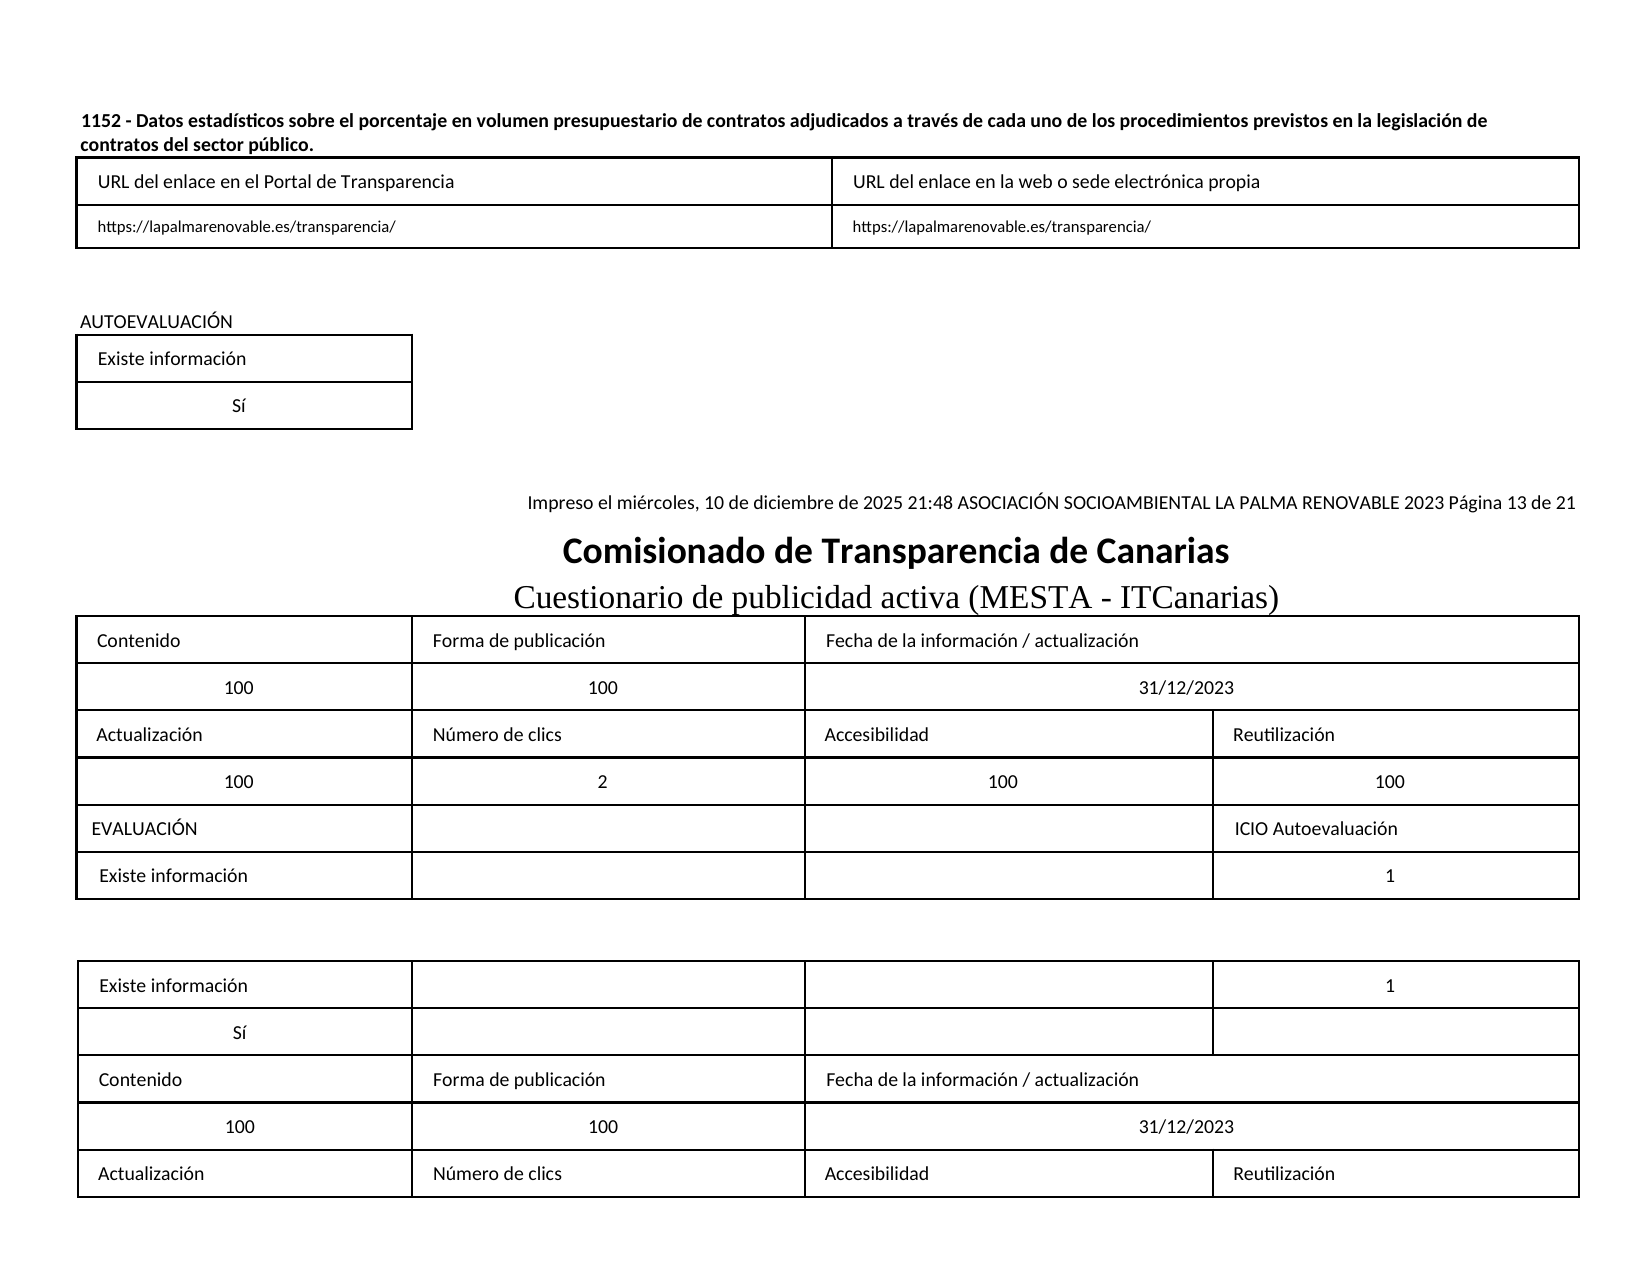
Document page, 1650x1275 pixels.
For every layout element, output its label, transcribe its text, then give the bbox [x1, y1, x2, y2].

table_cell 100 [413, 1104, 804, 1148]
table_cell Accesibilidad [806, 711, 1212, 756]
table_cell Contenido [79, 1056, 411, 1101]
table_cell [806, 853, 1212, 898]
text 1152 - Datos estadísticos sobre el porcentaje en volumen presupuestario de contratos adjudicados a través de cada uno de los procedimientos previstos en la legislación de contratos del sector público. [80, 108, 1517, 156]
table_cell Actualización [79, 1151, 411, 1196]
table_cell Sí [79, 1009, 411, 1054]
table_cell EVALUACIÓN [78, 806, 411, 851]
table_cell 100 [806, 759, 1212, 803]
table_cell 100 [78, 759, 411, 803]
table_cell 1 [1214, 853, 1578, 898]
table_cell Número de clics [413, 1151, 804, 1196]
table_cell 31/12/2023 [806, 1104, 1578, 1148]
text Impreso el miércoles, 10 de diciembre de 2025 21:48 ASOCIACIÓN SOCIOAMBIENTAL LA PALMA RENOVABLE 2023 Página 13 de 21 [61, 490, 1577, 514]
table_header Contenido [78, 617, 411, 662]
table_cell [1214, 1009, 1578, 1054]
table_cell Reutilización [1214, 1151, 1578, 1196]
table_cell 2 [413, 759, 804, 803]
table_header Fecha de la información / actualización [806, 617, 1578, 662]
table_cell 31/12/2023 [806, 664, 1578, 709]
table_cell 100 [79, 1104, 411, 1148]
table_header URL del enlace en la web o sede electrónica propia [833, 159, 1578, 203]
table_cell Existe información [78, 853, 411, 898]
table_cell [413, 853, 804, 898]
table_cell ICIO Autoevaluación [1214, 806, 1578, 851]
table_cell [806, 1009, 1212, 1054]
table_cell https://lapalmarenovable.es/transparencia/ [78, 206, 831, 247]
picture [64, 505, 185, 625]
table_cell [413, 806, 804, 851]
table_cell [806, 806, 1212, 851]
text AUTOEVALUACIÓN [80, 309, 1579, 333]
table_header [806, 962, 1212, 1007]
table_header Forma de publicación [413, 617, 804, 662]
table_header 1 [1214, 962, 1578, 1007]
table_cell Número de clics [413, 711, 804, 756]
table_cell Fecha de la información / actualización [806, 1056, 1578, 1101]
table_cell [413, 1009, 804, 1054]
table_cell Forma de publicación [413, 1056, 804, 1101]
table_cell Reutilización [1214, 711, 1578, 756]
table_header Existe información [78, 336, 411, 381]
table_cell 100 [78, 664, 411, 709]
table_cell https://lapalmarenovable.es/transparencia/ [833, 206, 1578, 247]
table_cell Actualización [78, 711, 411, 756]
table_cell 100 [1214, 759, 1578, 803]
table_cell Accesibilidad [806, 1151, 1212, 1196]
text Cuestionario de publicidad activa (MESTA - ITCanarias) [185, 577, 1279, 615]
text Comisionado de Transparencia de Canarias [185, 527, 1230, 572]
table_cell 100 [413, 664, 804, 709]
table_header [413, 962, 804, 1007]
table_header URL del enlace en el Portal de Transparencia [78, 159, 831, 203]
table_header Existe información [79, 962, 411, 1007]
table_cell Sí [78, 383, 411, 428]
